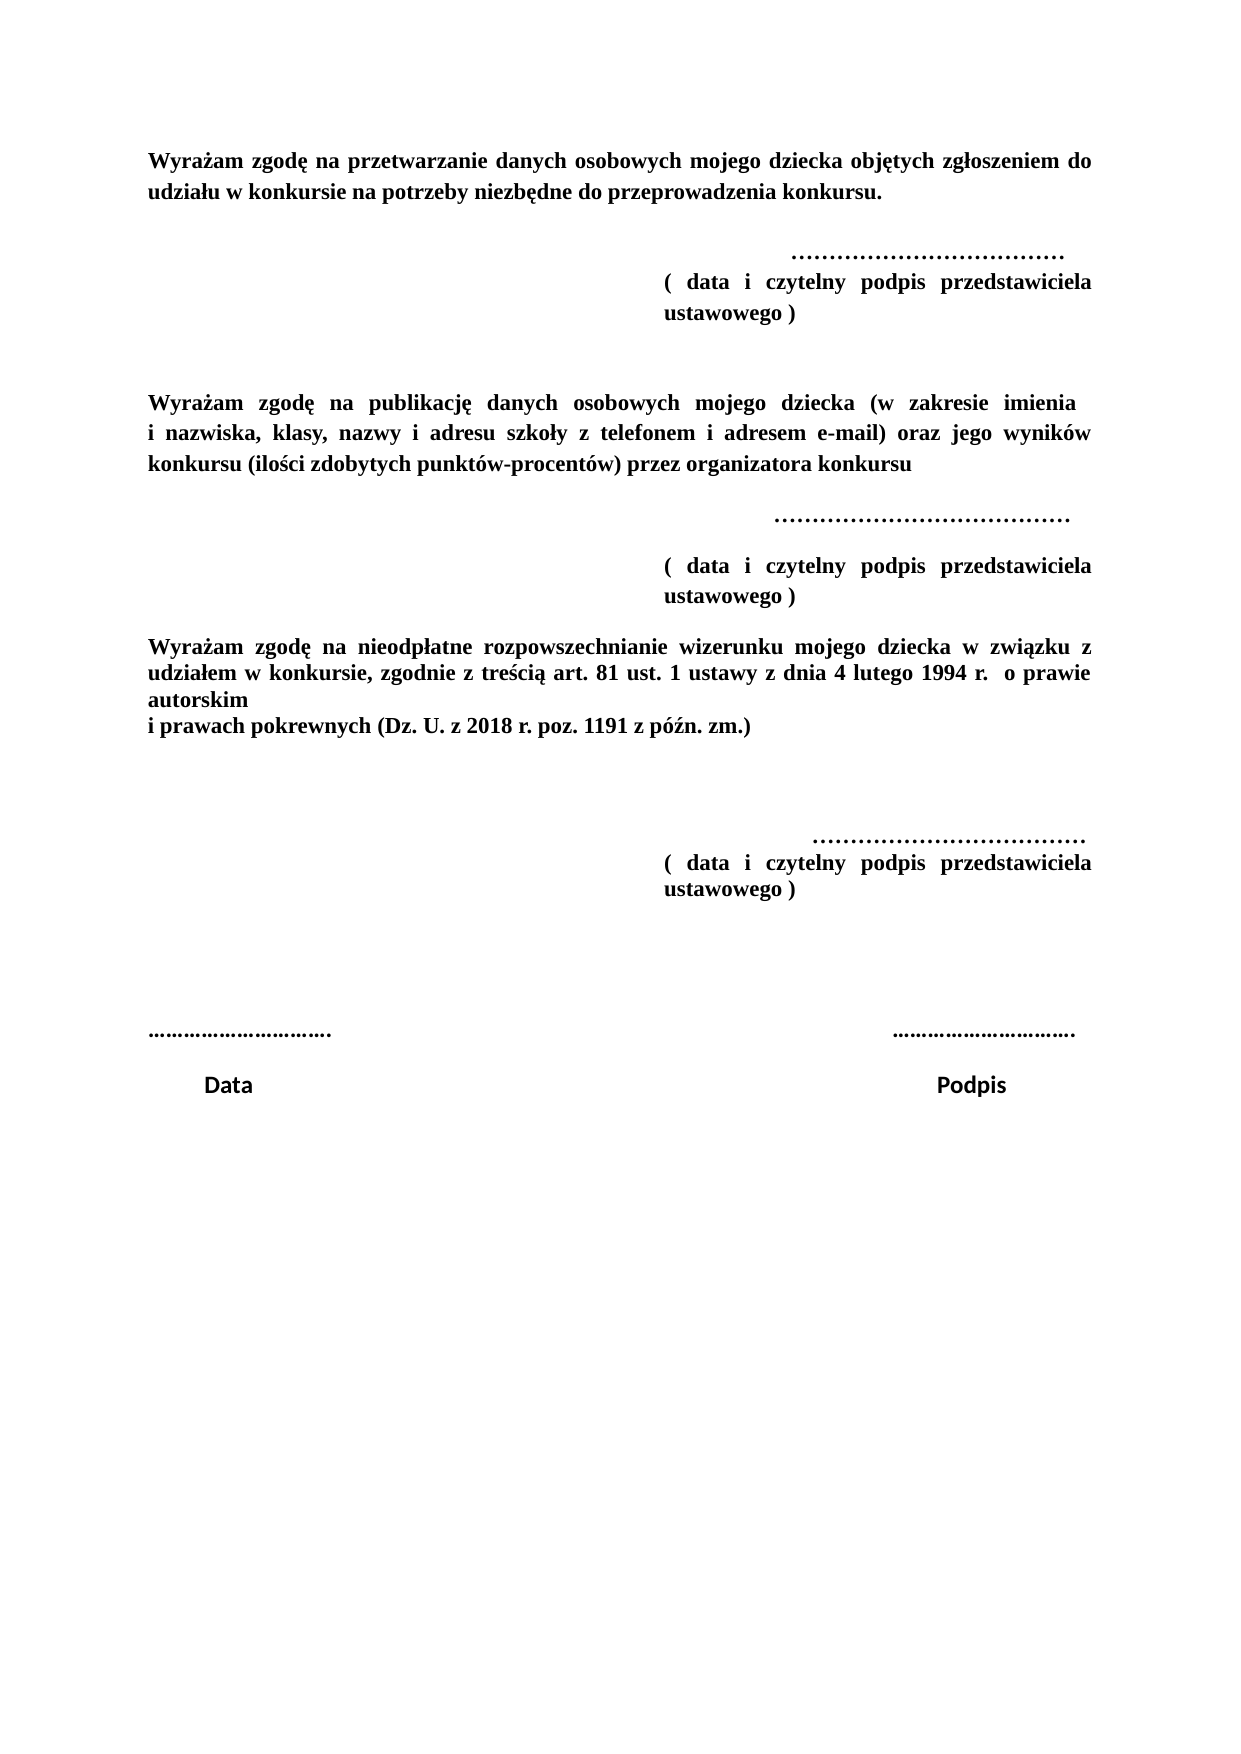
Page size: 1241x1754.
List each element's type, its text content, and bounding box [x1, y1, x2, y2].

text ( data i czytelny podpis przedstawiciela ustawowego ) [664, 552, 1093, 608]
text Data Podpis [148, 1069, 1093, 1099]
text Wyrażam zgodę na przetwarzanie danych osobowych mojego dziecka objętych zgłoszeniem do udziału w konkursie na potrzeby niezbędne do przeprowadzenia konkursu. [148, 148, 1093, 204]
text Wyrażam zgodę na nieodpłatne rozpowszechnianie wizerunku mojego dziecka w związku z udziałem w konkursie, zgodnie z treścią art. 81 ust. 1 ustawy z dnia 4 lutego 1994 r. o prawie autorskim i prawach pokrewnych (Dz. U. z 2018 r. poz. 1191 z późn. zm.) [148, 633, 1093, 738]
text ……………………………… [590, 238, 1093, 264]
text ( data i czytelny podpis przedstawiciela ustawowego ) [664, 268, 1093, 325]
text ………………………………… [590, 501, 1093, 527]
text Wyrażam zgodę na publikację danych osobowych mojego dziecka (w zakresie imienia i nazwiska, klasy, nazwy i adresu szkoły z telefonem i adresem e-mail) oraz jego wyników konkursu (ilości zdobytych punktów-procentów) przez organizatora konkursu [148, 389, 1093, 476]
text ……………………………… [148, 822, 1093, 849]
text ( data i czytelny podpis przedstawiciela ustawowego ) [664, 849, 1093, 902]
text …………………………. …………………………. [148, 1013, 1093, 1044]
